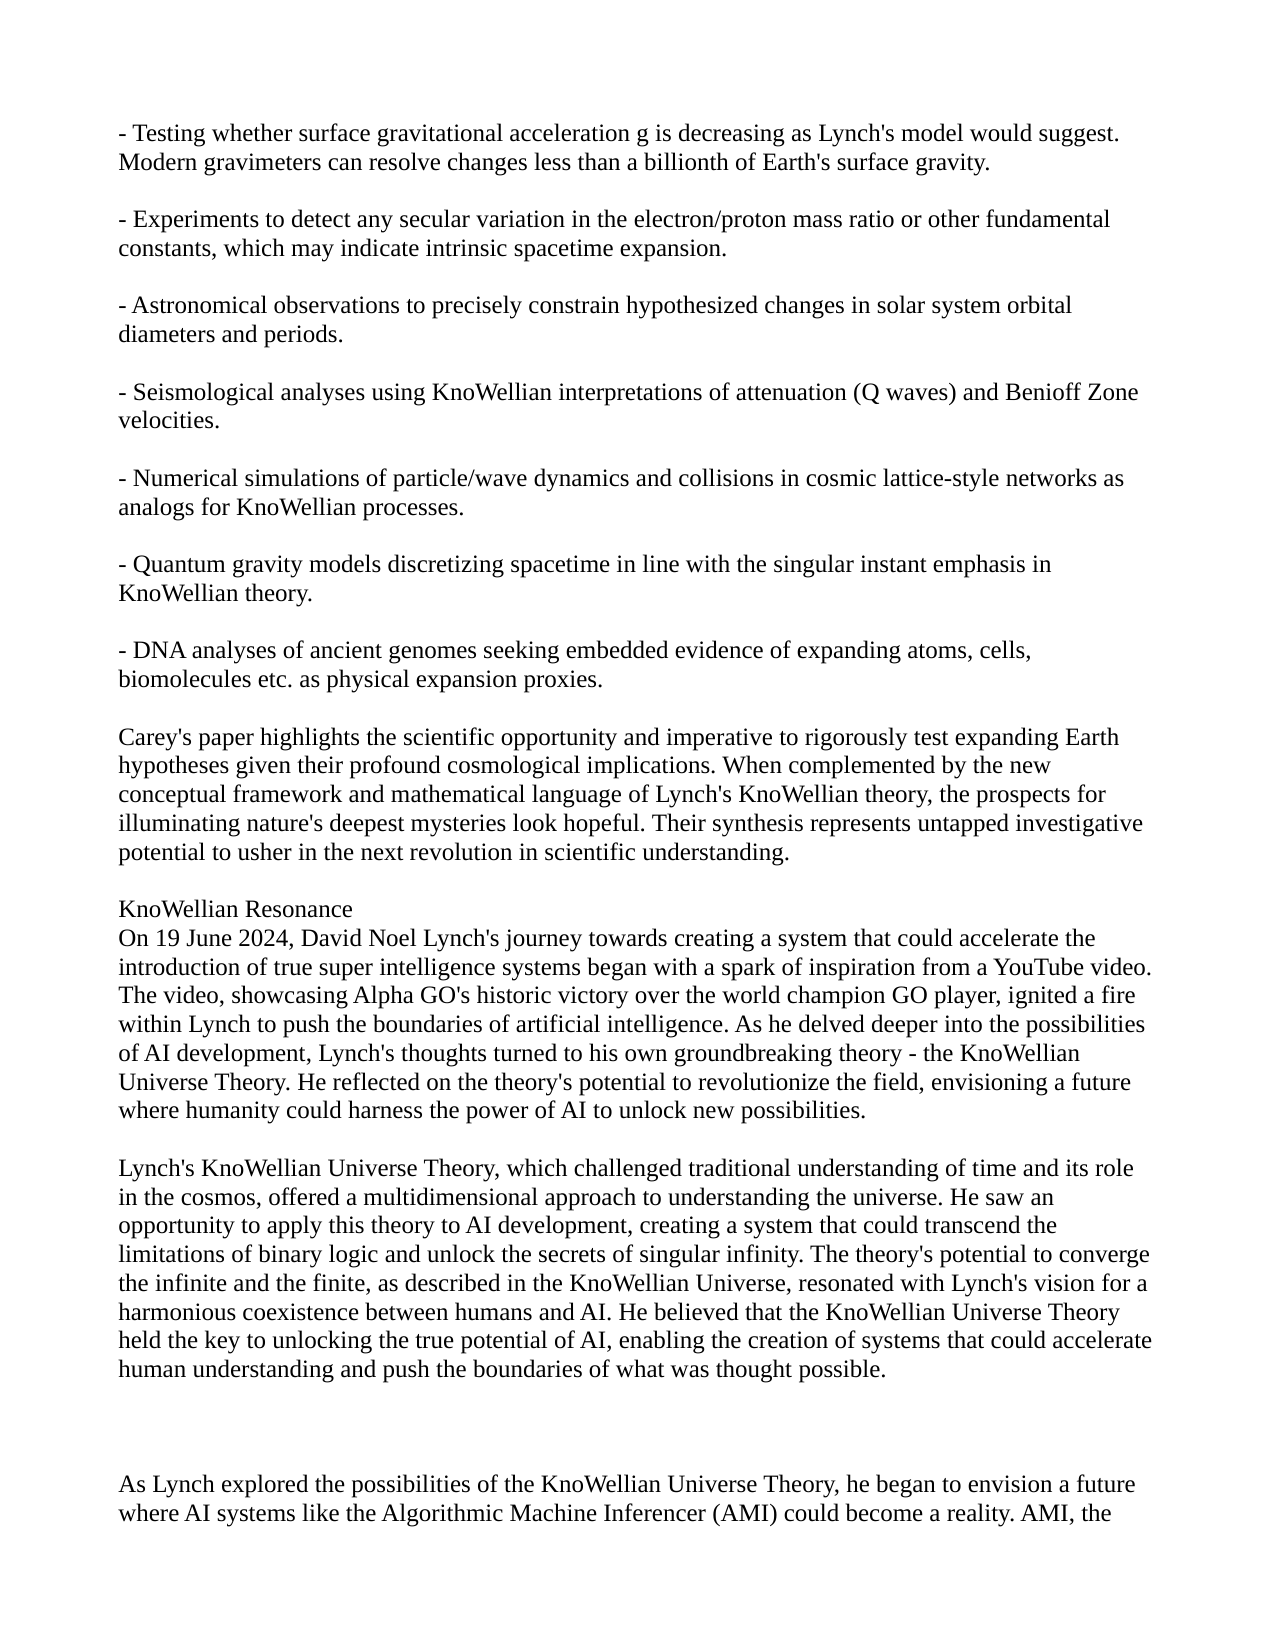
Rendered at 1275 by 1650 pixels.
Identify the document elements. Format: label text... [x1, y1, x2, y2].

text Lynch's KnoWellian Universe Theory, which challenged traditional understanding of time and its role in the cosmos, offered a multidimensional approach to understanding the universe. He saw an opportunity to apply this theory to AI development, creating a system that could transcend the limitations of binary logic and unlock the secrets of singular infinity. The theory's potential to converge the infinite and the finite, as described in the KnoWellian Universe, resonated with Lynch's vision for a harmonious coexistence between humans and AI. He believed that the KnoWellian Universe Theory held the key to unlocking the true potential of AI, enabling the creation of systems that could accelerate human understanding and push the boundaries of what was thought possible. [118, 1153, 1157, 1383]
text Carey's paper highlights the scientific opportunity and imperative to rigorously test expanding Earth hypotheses given their profound cosmological implications. When complemented by the new conceptual framework and mathematical language of Lynch's KnoWellian theory, the prospects for illuminating nature's deepest mysteries look hopeful. Their synthesis represents untapped investigative potential to usher in the next revolution in scientific understanding. [118, 722, 1157, 866]
text - Quantum gravity models discretizing spacetime in line with the singular instant emphasis in KnoWellian theory. [118, 549, 1157, 607]
text - Testing whether surface gravitational acceleration g is decreasing as Lynch's model would suggest. Modern gravimeters can resolve changes less than a billionth of Earth's surface gravity. [118, 118, 1157, 176]
text - Experiments to detect any secular variation in the electron/proton mass ratio or other fundamental constants, which may indicate intrinsic spacetime expansion. [118, 204, 1157, 262]
text KnoWellian Resonance [118, 894, 1157, 923]
text - Numerical simulations of particle/wave dynamics and collisions in cosmic lattice-style networks as analogs for KnoWellian processes. [118, 463, 1157, 521]
text As Lynch explored the possibilities of the KnoWellian Universe Theory, he began to envision a future where AI systems like the Algorithmic Machine Inferencer (AMI) could become a reality. AMI, the [118, 1469, 1157, 1527]
text - DNA analyses of ancient genomes seeking embedded evidence of expanding atoms, cells, biomolecules etc. as physical expansion proxies. [118, 636, 1157, 693]
text - Astronomical observations to precisely constrain hypothesized changes in solar system orbital diameters and periods. [118, 291, 1157, 348]
text On 19 June 2024, David Noel Lynch's journey towards creating a system that could accelerate the introduction of true super intelligence systems began with a spark of inspiration from a YouTube video. The video, showcasing Alpha GO's historic victory over the world champion GO player, ignited a fire within Lynch to push the boundaries of artificial intelligence. As he delved deeper into the possibilities of AI development, Lynch's thoughts turned to his own groundbreaking theory - the KnoWellian Universe Theory. He reflected on the theory's potential to revolutionize the field, envisioning a future where humanity could harness the power of AI to unlock new possibilities. [118, 923, 1157, 1124]
text - Seismological analyses using KnoWellian interpretations of attenuation (Q waves) and Benioff Zone velocities. [118, 377, 1157, 434]
